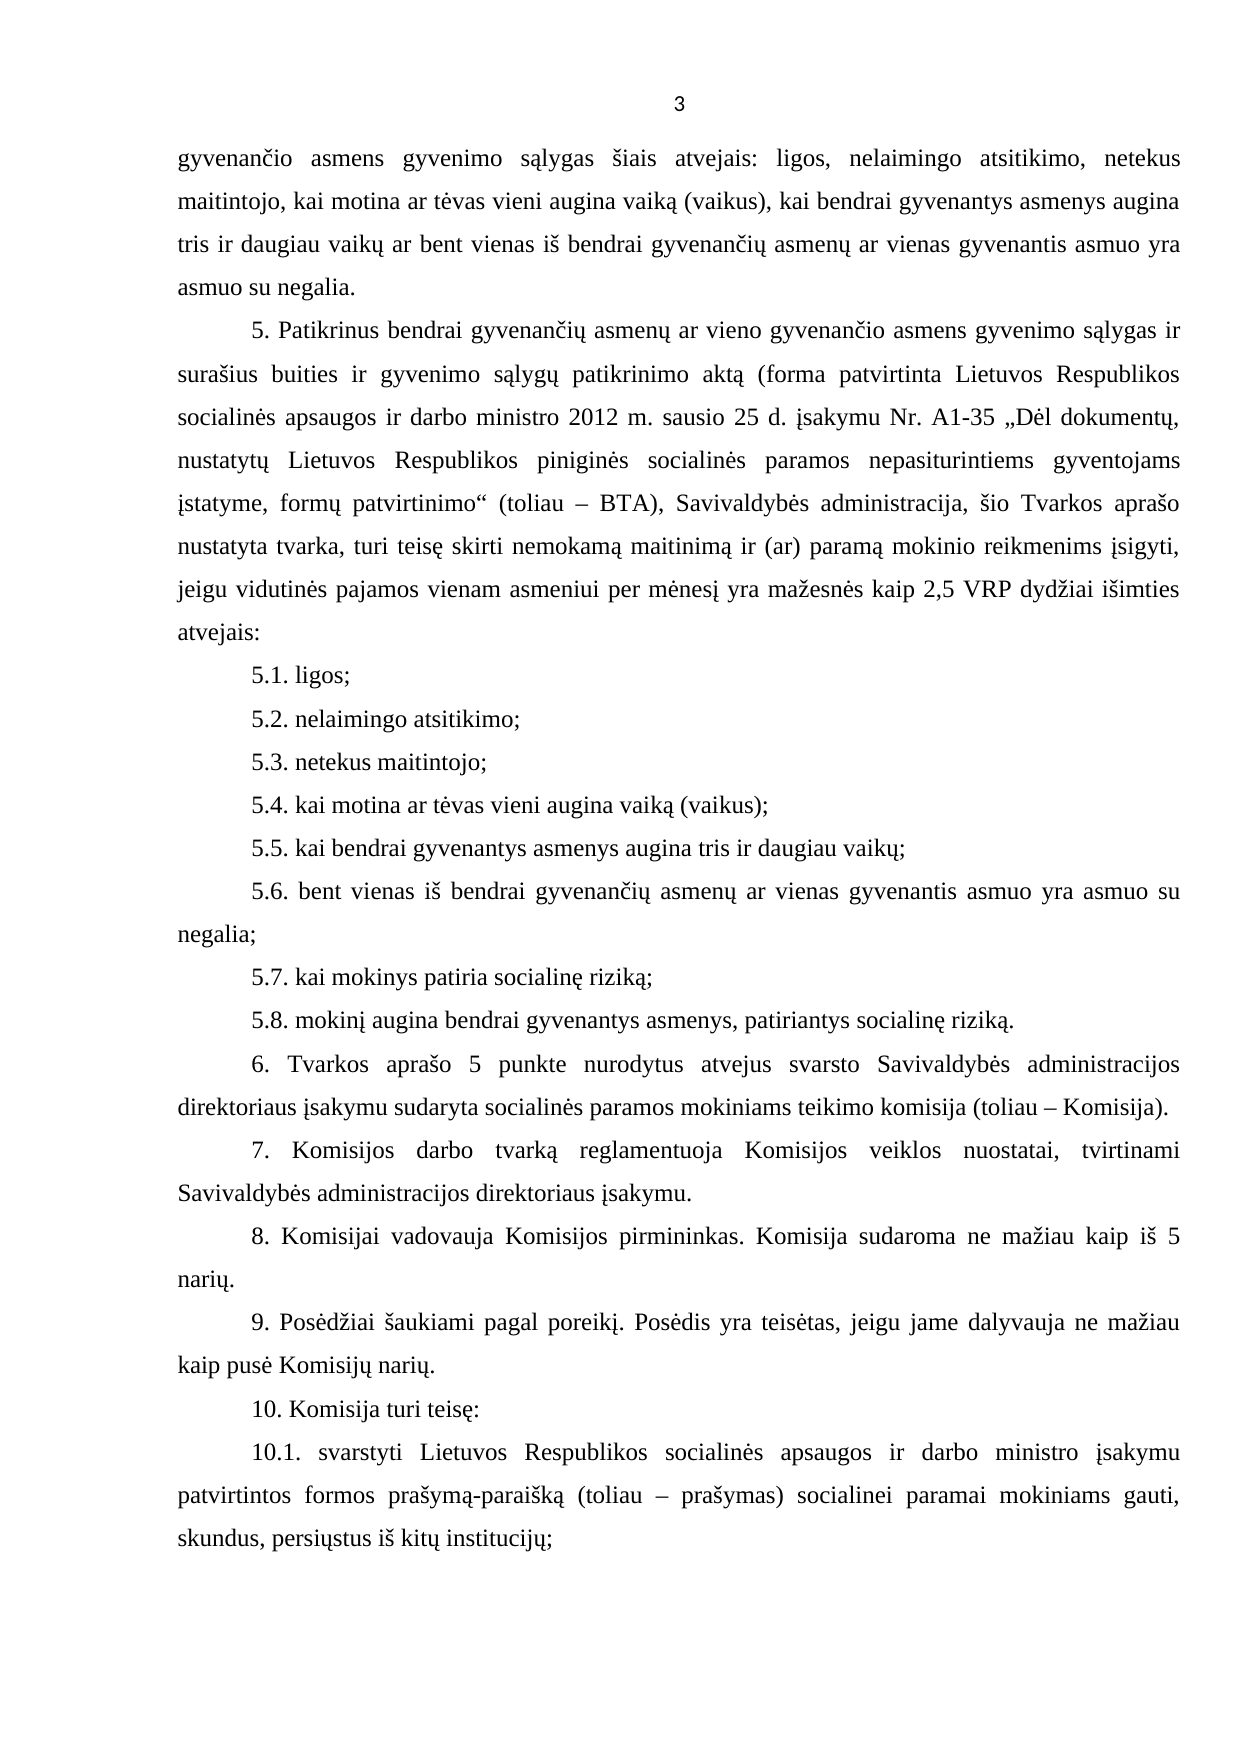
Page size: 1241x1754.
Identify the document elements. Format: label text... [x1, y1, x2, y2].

text gyvenančio asmens gyvenimo sąlygas šiais atvejais: ligos, nelaimingo atsitikimo, netekus maitintojo, kai motina ar tėvas vieni augina vaiką (vaikus), kai bendrai gyvenantys asmenys augina tris ir daugiau vaikų ar bent vienas iš bendrai gyvenančių asmenų ar vienas gyvenantis asmuo yra asmuo su negalia. [177, 143, 1181, 301]
text 8. Komisijai vadovauja Komisijos pirmininkas. Komisija sudaroma ne mažiau kaip iš 5 narių. [177, 1221, 1181, 1293]
text 5.4. kai motina ar tėvas vieni augina vaiką (vaikus); [177, 790, 1181, 819]
text 5.3. netekus maitintojo; [177, 747, 1181, 776]
text 5.2. nelaimingo atsitikimo; [177, 704, 1181, 732]
text 5.5. kai bendrai gyvenantys asmenys augina tris ir daugiau vaikų; [177, 833, 1181, 862]
text 10. Komisija turi teisę: [177, 1394, 1181, 1422]
text 5.7. kai mokinys patiria socialinę riziką; [177, 962, 1181, 991]
text 7. Komisijos darbo tvarką reglamentuoja Komisijos veiklos nuostatai, tvirtinami Savivaldybės administracijos direktoriaus įsakymu. [177, 1135, 1181, 1207]
text 9. Posėdžiai šaukiami pagal poreikį. Posėdis yra teisėtas, jeigu jame dalyvauja ne mažiau kaip pusė Komisijų narių. [177, 1307, 1181, 1379]
text 10.1. svarstyti Lietuvos Respublikos socialinės apsaugos ir darbo ministro įsakymu patvirtintos formos prašymą-paraišką (toliau – prašymas) socialinei paramai mokiniams gauti, skundus, persiųstus iš kitų institucijų; [177, 1437, 1181, 1552]
text 5. Patikrinus bendrai gyvenančių asmenų ar vieno gyvenančio asmens gyvenimo sąlygas ir surašius buities ir gyvenimo sąlygų patikrinimo aktą (forma patvirtinta Lietuvos Respublikos socialinės apsaugos ir darbo ministro 2012 m. sausio 25 d. įsakymu Nr. A1-35 „Dėl dokumentų, nustatytų Lietuvos Respublikos piniginės socialinės paramos nepasiturintiems gyventojams įstatyme, formų patvirtinimo“ (toliau – BTA), Savivaldybės administracija, šio Tvarkos aprašo nustatyta tvarka, turi teisę skirti nemokamą maitinimą ir (ar) paramą mokinio reikmenims įsigyti, jeigu vidutinės pajamos vienam asmeniui per mėnesį yra mažesnės kaip 2,5 VRP dydžiai išimties atvejais: [177, 316, 1181, 646]
text 6. Tvarkos aprašo 5 punkte nurodytus atvejus svarsto Savivaldybės administracijos direktoriaus įsakymu sudaryta socialinės paramos mokiniams teikimo komisija (toliau – Komisija). [177, 1049, 1181, 1121]
text 5.1. ligos; [177, 661, 1181, 689]
text 5.6. bent vienas iš bendrai gyvenančių asmenų ar vienas gyvenantis asmuo yra asmuo su negalia; [177, 876, 1181, 948]
text 5.8. mokinį augina bendrai gyvenantys asmenys, patiriantys socialinę riziką. [177, 1006, 1181, 1034]
